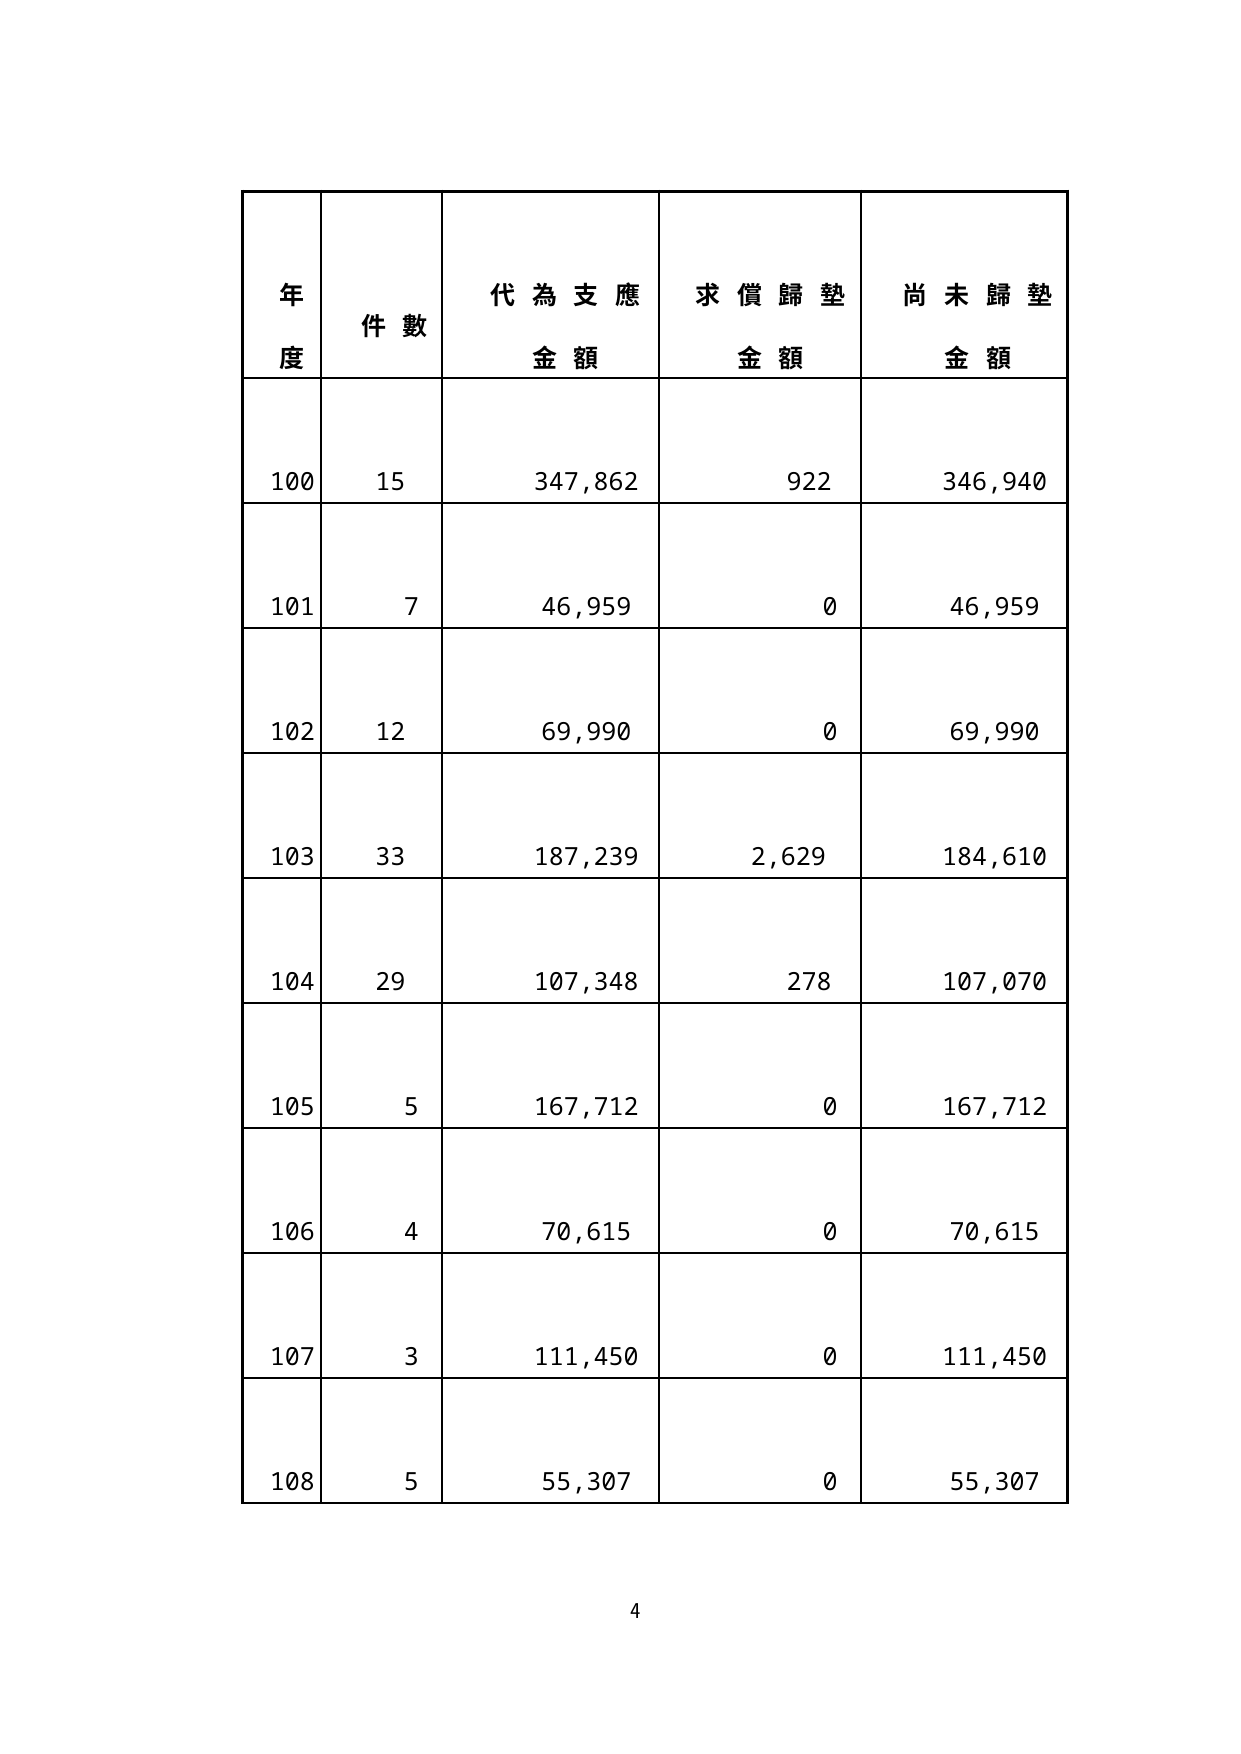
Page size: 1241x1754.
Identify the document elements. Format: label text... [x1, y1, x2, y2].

table_cell 111,450 [443, 1254, 658, 1377]
table_cell 46,959 [862, 504, 1066, 627]
table_cell 0 [660, 504, 860, 627]
table_cell 0 [660, 1379, 860, 1502]
table_cell 0 [660, 1004, 860, 1127]
table_cell 69,990 [862, 629, 1066, 752]
table_cell 15 [322, 379, 441, 502]
table_cell 7 [322, 504, 441, 627]
table_cell 100 [244, 379, 320, 502]
table_cell 105 [244, 1004, 320, 1127]
table_cell 108 [244, 1379, 320, 1502]
table_cell 101 [244, 504, 320, 627]
table_cell 111,450 [862, 1254, 1066, 1377]
table_cell 106 [244, 1129, 320, 1252]
table_cell 346,940 [862, 379, 1066, 502]
table_header 件數 [322, 193, 441, 377]
table_cell 69,990 [443, 629, 658, 752]
table_cell 55,307 [443, 1379, 658, 1502]
table_cell 187,239 [443, 754, 658, 877]
table_cell 2,629 [660, 754, 860, 877]
table_cell 55,307 [862, 1379, 1066, 1502]
table_cell 29 [322, 879, 441, 1002]
table_cell 347,862 [443, 379, 658, 502]
table_cell 3 [322, 1254, 441, 1377]
table_cell 102 [244, 629, 320, 752]
table_cell 4 [322, 1129, 441, 1252]
table_cell 0 [660, 1129, 860, 1252]
table_cell 70,615 [443, 1129, 658, 1252]
table_header 代為支應金額 [443, 193, 658, 377]
table_header 尚未歸墊金額 [862, 193, 1066, 377]
table_header 年度 [244, 193, 320, 377]
table_cell 922 [660, 379, 860, 502]
table_cell 5 [322, 1004, 441, 1127]
table_cell 107,070 [862, 879, 1066, 1002]
table_header 求償歸墊金額 [660, 193, 860, 377]
table_cell 167,712 [862, 1004, 1066, 1127]
table_cell 0 [660, 629, 860, 752]
table_cell 0 [660, 1254, 860, 1377]
table_cell 46,959 [443, 504, 658, 627]
table_cell 5 [322, 1379, 441, 1502]
table_cell 70,615 [862, 1129, 1066, 1252]
table_cell 107,348 [443, 879, 658, 1002]
table_cell 107 [244, 1254, 320, 1377]
table_cell 104 [244, 879, 320, 1002]
table_cell 103 [244, 754, 320, 877]
table_cell 184,610 [862, 754, 1066, 877]
table_cell 33 [322, 754, 441, 877]
table_cell 167,712 [443, 1004, 658, 1127]
table_cell 12 [322, 629, 441, 752]
table_cell 278 [660, 879, 860, 1002]
